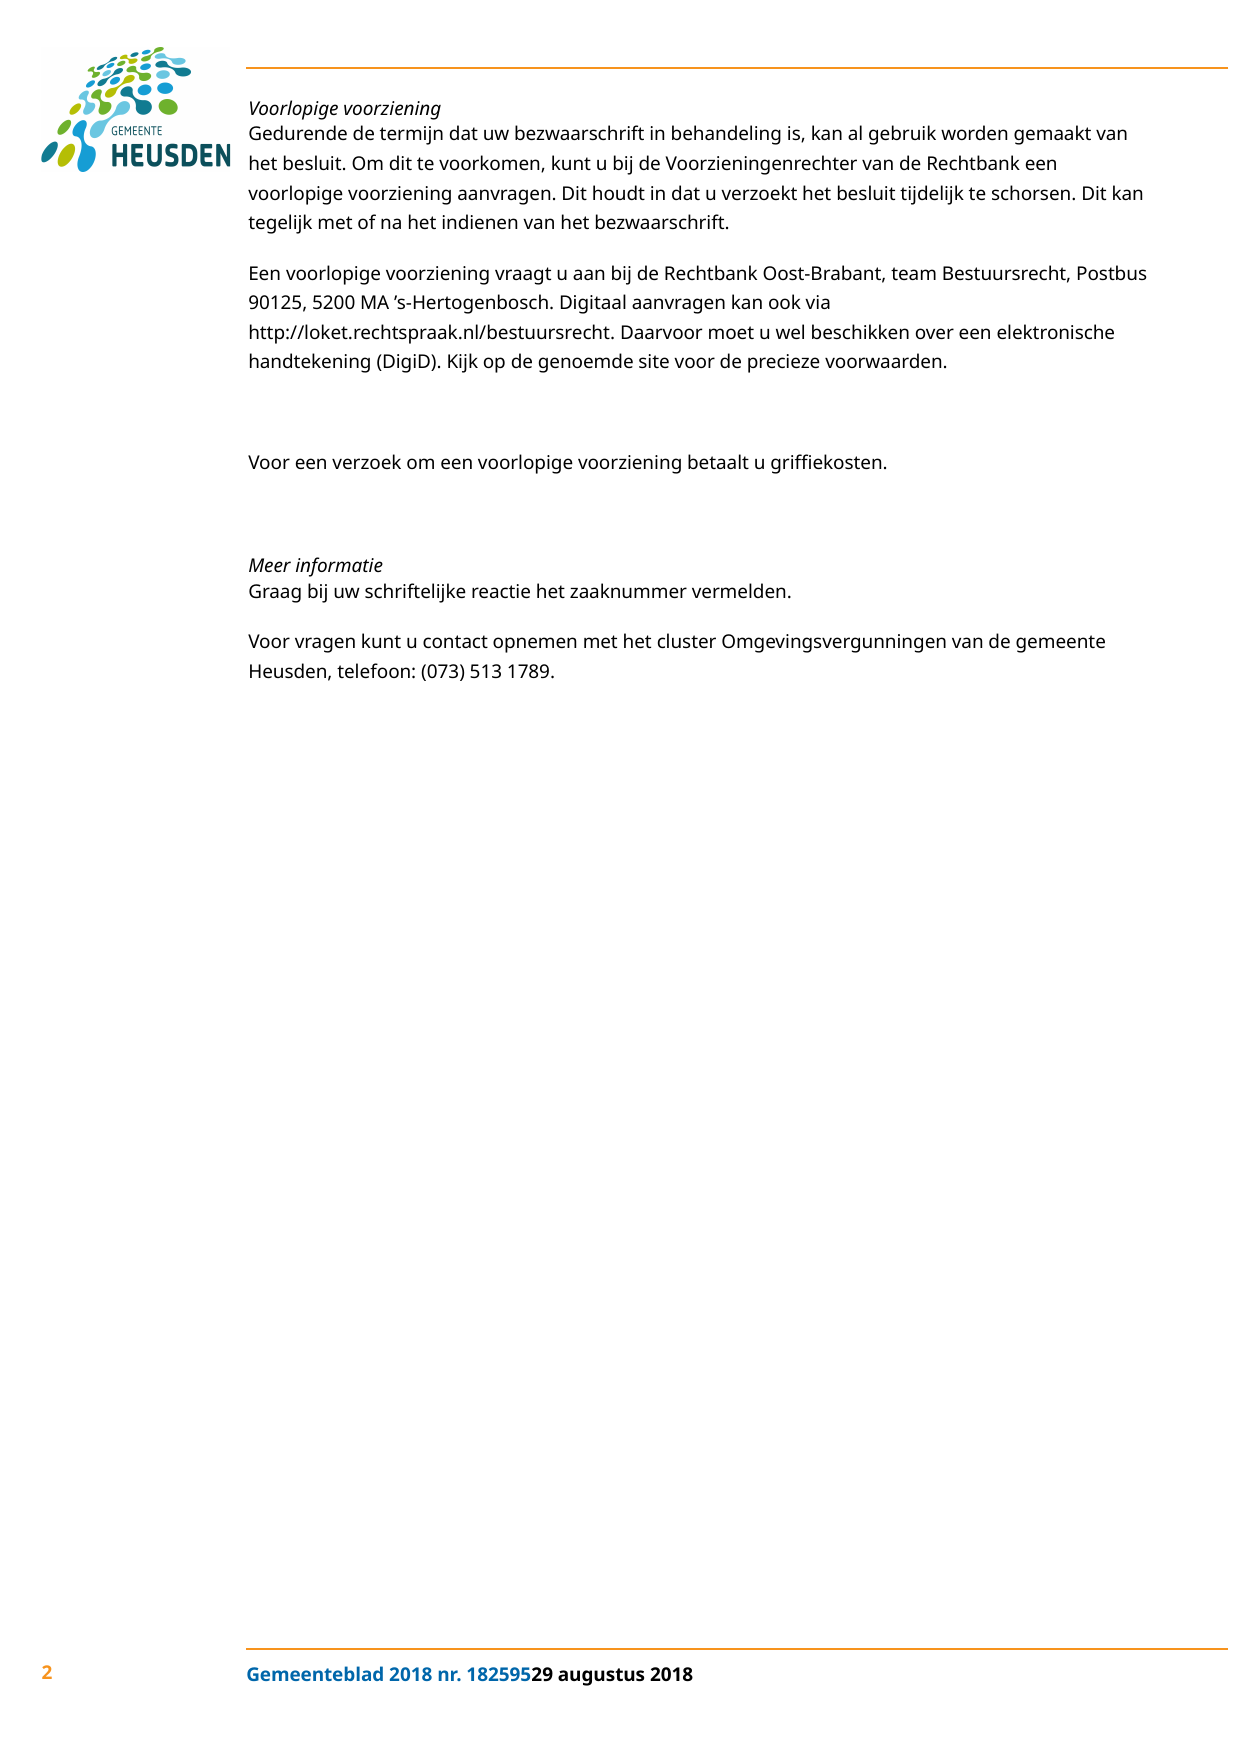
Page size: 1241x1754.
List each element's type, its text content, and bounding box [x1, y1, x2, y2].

text Voorlopige voorziening [248, 95, 1152, 121]
text Voor een verzoek om een voorlopige voorziening betaalt u griffiekosten. [248, 449, 1152, 475]
text Meer informatie [248, 552, 1152, 578]
text Voor vragen kunt u contact opnemen met het cluster Omgevingsvergunningen van de gemeente Heusden, telefoon: (073) 513 1789. [248, 629, 1152, 684]
text Een voorlopige voorziening vraagt u aan bij de Rechtbank Oost-Brabant, team Bestuursrecht, Postbus 90125, 5200 MA ’s-Hertogenbosch. Digitaal aanvragen kan ook via http://loket.rechtspraak.nl/bestuursrecht. Daarvoor moet u wel beschikken over een elektronische handtekening (DigiD). Kijk op de genoemde site voor de precieze voorwaarden. [248, 260, 1152, 374]
text Graag bij uw schriftelijke reactie het zaaknummer vermelden. [248, 578, 1152, 604]
text Gedurende de termijn dat uw bezwaarschrift in behandeling is, kan al gebruik worden gemaakt van het besluit. Om dit te voorkomen, kunt u bij de Voorzieningenrechter van de Rechtbank een voorlopige voorziening aanvragen. Dit houdt in dat u verzoekt het besluit tijdelijk te schorsen. Dit kan tegelijk met of na het indienen van het bezwaarschrift. [248, 121, 1152, 235]
picture [41, 47, 231, 172]
